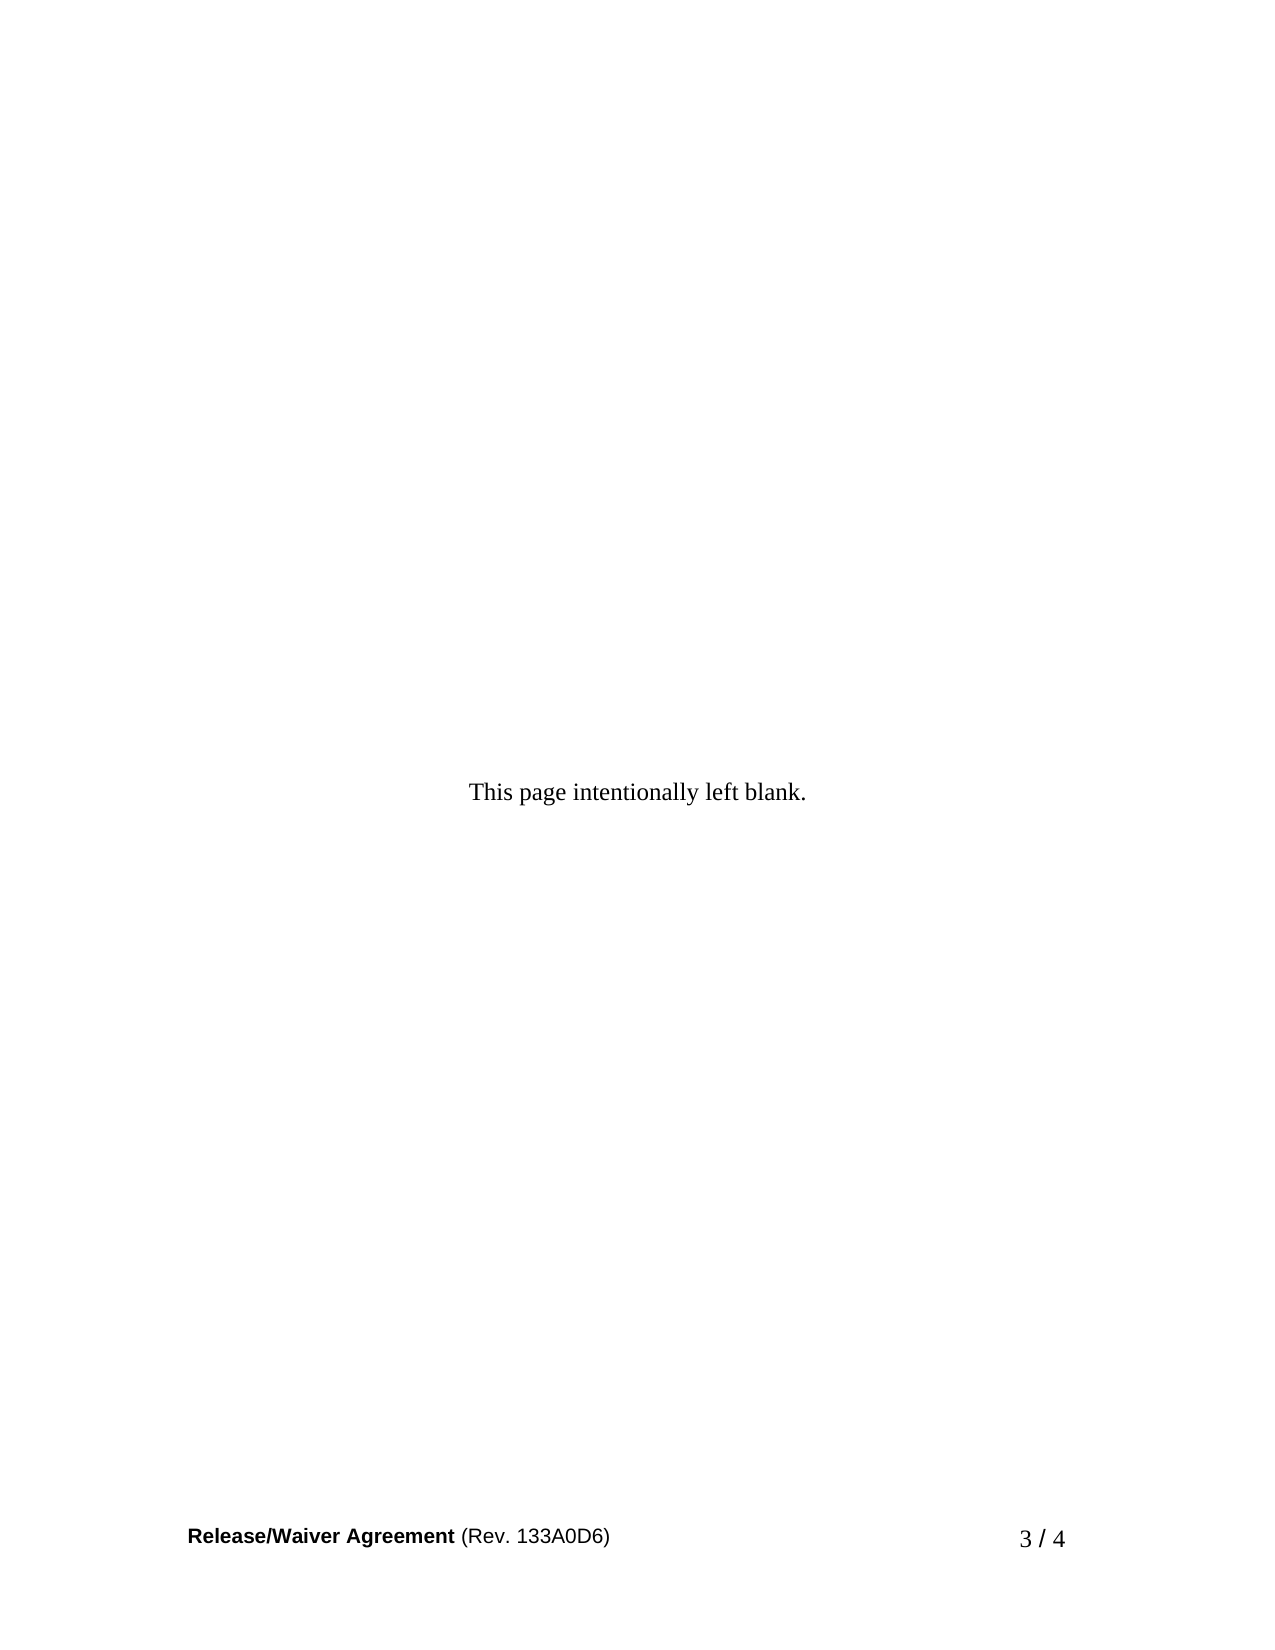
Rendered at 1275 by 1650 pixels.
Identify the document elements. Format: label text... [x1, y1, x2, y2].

text This page intentionally left blank. [187, 150, 1087, 806]
